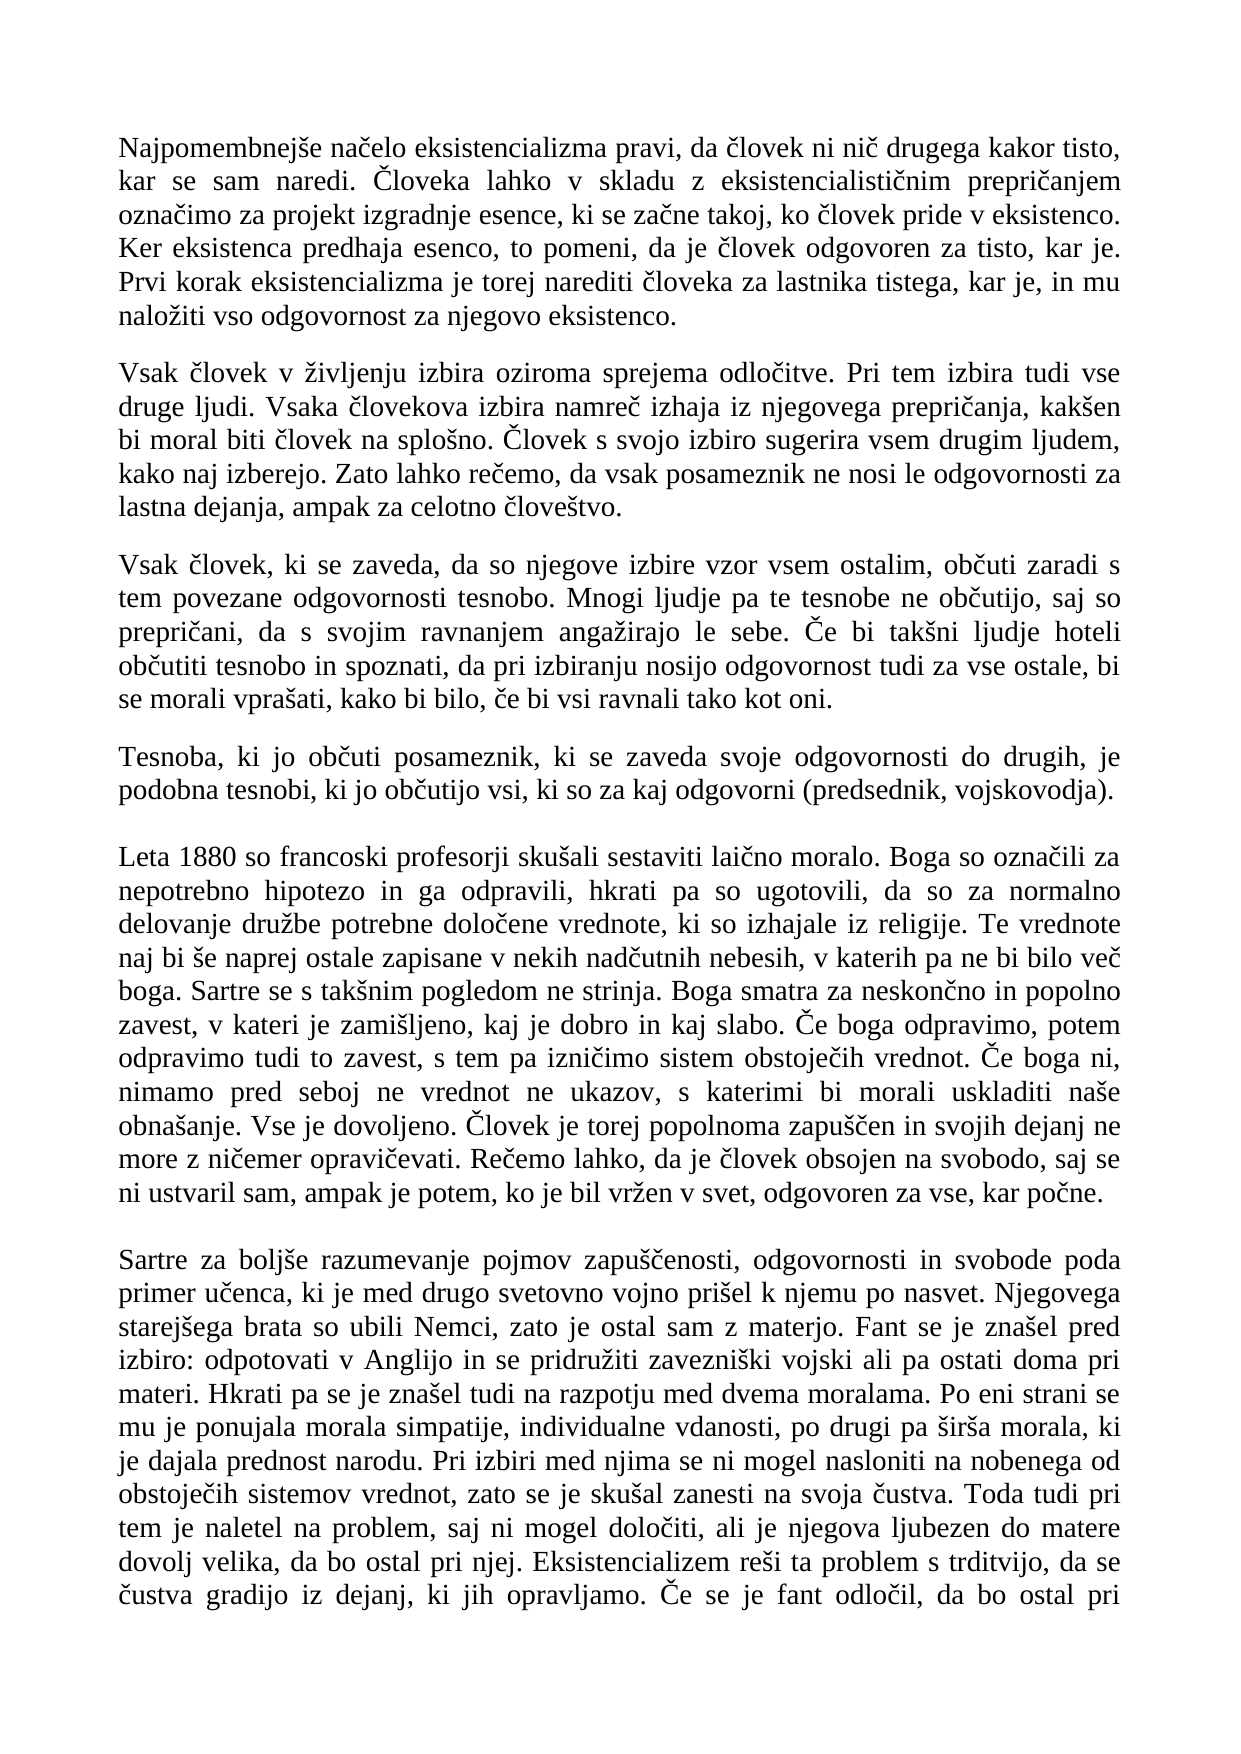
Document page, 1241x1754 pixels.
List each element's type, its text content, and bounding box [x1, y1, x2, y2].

text Sartre za boljše razumevanje pojmov zapuščenosti, odgovornosti in svobode poda primer učenca, ki je med drugo svetovno vojno prišel k njemu po nasvet. Njegovega starejšega brata so ubili Nemci, zato je ostal sam z materjo. Fant se je znašel pred izbiro: odpotovati v Anglijo in se pridružiti zavezniški vojski ali pa ostati doma pri materi. Hkrati pa se je znašel tudi na razpotju med dvema moralama. Po eni strani se mu je ponujala morala simpatije, individualne vdanosti, po drugi pa širša morala, ki je dajala prednost narodu. Pri izbiri med njima se ni mogel nasloniti na nobenega od obstoječih sistemov vrednot, zato se je skušal zanesti na svoja čustva. Toda tudi pri tem je naletel na problem, saj ni mogel določiti, ali je njegova ljubezen do matere dovolj velika, da bo ostal pri njej. Eksistencializem reši ta problem s trditvijo, da se čustva gradijo iz dejanj, ki jih opravljamo. Če se je fant odločil, da bo ostal pri [118, 1242, 1122, 1611]
text Vsak človek v življenju izbira oziroma sprejema odločitve. Pri tem izbira tudi vse druge ljudi. Vsaka človekova izbira namreč izhaja iz njegovega prepričanja, kakšen bi moral biti človek na splošno. Človek s svojo izbiro sugerira vsem drugim ljudem, kako naj izberejo. Zato lahko rečemo, da vsak posameznik ne nosi le odgovornosti za lastna dejanja, ampak za celotno človeštvo. [118, 355, 1122, 523]
text Leta 1880 so francoski profesorji skušali sestaviti laično moralo. Boga so označili za nepotrebno hipotezo in ga odpravili, hkrati pa so ugotovili, da so za normalno delovanje družbe potrebne določene vrednote, ki so izhajale iz religije. Te vrednote naj bi še naprej ostale zapisane v nekih nadčutnih nebesih, v katerih pa ne bi bilo več boga. Sartre se s takšnim pogledom ne strinja. Boga smatra za neskončno in popolno zavest, v kateri je zamišljeno, kaj je dobro in kaj slabo. Če boga odpravimo, potem odpravimo tudi to zavest, s tem pa izničimo sistem obstoječih vrednot. Če boga ni, nimamo pred seboj ne vrednot ne ukazov, s katerimi bi morali uskladiti naše obnašanje. Vse je dovoljeno. Človek je torej popolnoma zapuščen in svojih dejanj ne more z ničemer opravičevati. Rečemo lahko, da je človek obsojen na svobodo, saj se ni ustvaril sam, ampak je potem, ko je bil vržen v svet, odgovoren za vse, kar počne. [118, 839, 1122, 1208]
text Tesnoba, ki jo občuti posameznik, ki se zaveda svoje odgovornosti do drugih, je podobna tesnobi, ki jo občutijo vsi, ki so za kaj odgovorni (predsednik, vojskovodja). [118, 739, 1122, 806]
text Vsak človek, ki se zaveda, da so njegove izbire vzor vsem ostalim, občuti zaradi s tem povezane odgovornosti tesnobo. Mnogi ljudje pa te tesnobe ne občutijo, saj so prepričani, da s svojim ravnanjem angažirajo le sebe. Če bi takšni ljudje hoteli občutiti tesnobo in spoznati, da pri izbiranju nosijo odgovornost tudi za vse ostale, bi se morali vprašati, kako bi bilo, če bi vsi ravnali tako kot oni. [118, 547, 1122, 715]
text Najpomembnejše načelo eksistencializma pravi, da človek ni nič drugega kakor tisto, kar se sam naredi. Človeka lahko v skladu z eksistencialističnim prepričanjem označimo za projekt izgradnje esence, ki se začne takoj, ko človek pride v eksistenco. Ker eksistenca predhaja esenco, to pomeni, da je človek odgovoren za tisto, kar je. Prvi korak eksistencializma je torej narediti človeka za lastnika tistega, kar je, in mu naložiti vso odgovornost za njegovo eksistenco. [118, 130, 1122, 331]
